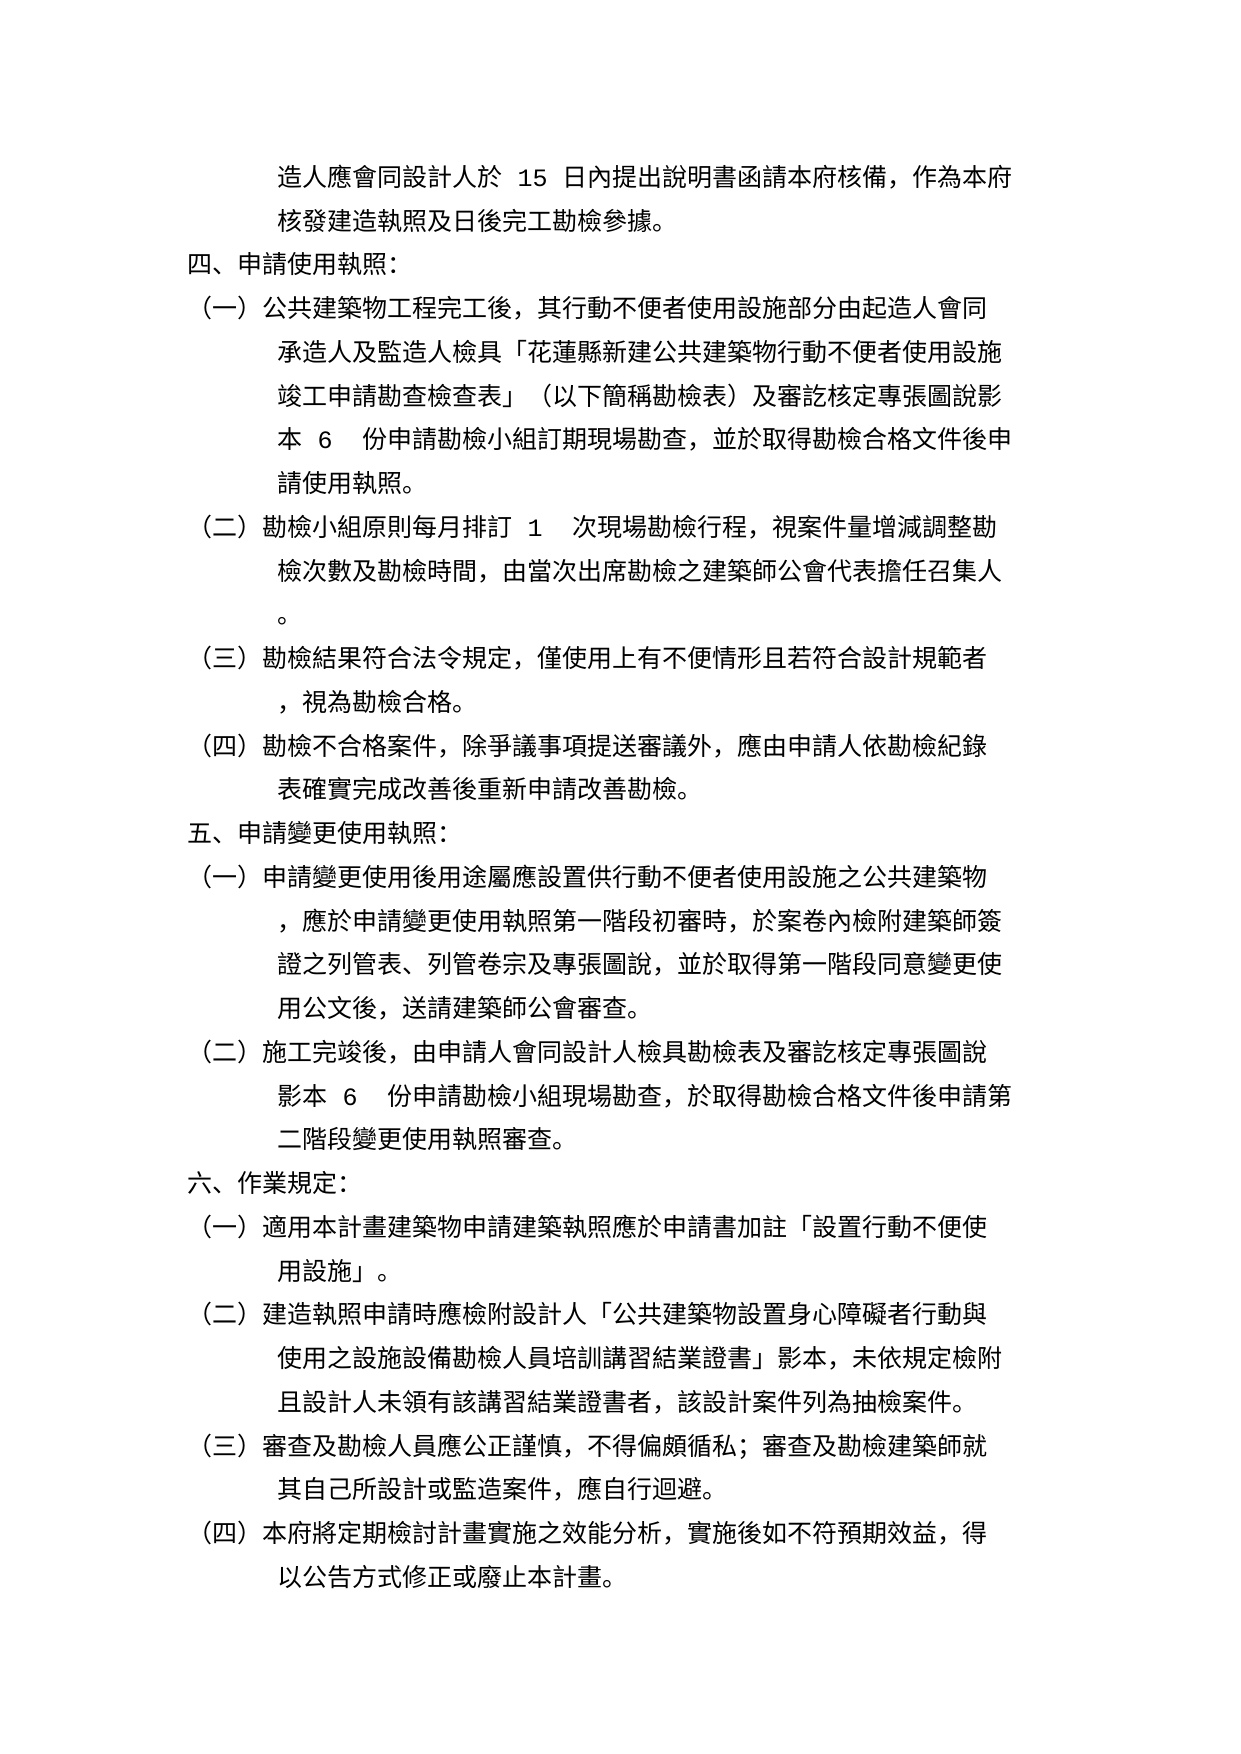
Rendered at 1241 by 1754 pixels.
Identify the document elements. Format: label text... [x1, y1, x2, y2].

text 五、申請變更使用執照： [187, 806, 1053, 850]
text 用設施」。 [187, 1244, 1053, 1287]
text 請使用執照。 [187, 456, 1053, 500]
text 造人應會同設計人於 15 日內提出說明書函請本府核備，作為本府 [187, 150, 1053, 194]
text （一）公共建築物工程完工後，其行動不便者使用設施部分由起造人會同 [187, 281, 1053, 325]
text 且設計人未領有該講習結業證書者，該設計案件列為抽檢案件。 [187, 1375, 1053, 1419]
text 影本 6 份申請勘檢小組現場勘查，於取得勘檢合格文件後申請第 [187, 1069, 1053, 1112]
text 承造人及監造人檢具「花蓮縣新建公共建築物行動不便者使用設施 [187, 325, 1053, 369]
text 使用之設施設備勘檢人員培訓講習結業證書」影本，未依規定檢附 [187, 1331, 1053, 1375]
text （二）勘檢小組原則每月排訂 1 次現場勘檢行程，視案件量增減調整勘 [187, 500, 1053, 544]
text 證之列管表、列管卷宗及專張圖說，並於取得第一階段同意變更使 [187, 937, 1053, 981]
text （二）施工完竣後，由申請人會同設計人檢具勘檢表及審訖核定專張圖說 [187, 1025, 1053, 1069]
text 用公文後，送請建築師公會審查。 [187, 981, 1053, 1025]
text 檢次數及勘檢時間，由當次出席勘檢之建築師公會代表擔任召集人 [187, 544, 1053, 587]
text （四）勘檢不合格案件，除爭議事項提送審議外，應由申請人依勘檢紀錄 [187, 719, 1053, 762]
text （一）申請變更使用後用途屬應設置供行動不便者使用設施之公共建築物 [187, 850, 1053, 894]
text 核發建造執照及日後完工勘檢參據。 [187, 194, 1053, 237]
text 其自己所設計或監造案件，應自行迴避。 [187, 1462, 1053, 1506]
text 竣工申請勘查檢查表」（以下簡稱勘檢表）及審訖核定專張圖說影 [187, 369, 1053, 412]
text ，視為勘檢合格。 [187, 675, 1053, 719]
text （二）建造執照申請時應檢附設計人「公共建築物設置身心障礙者行動與 [187, 1287, 1053, 1331]
text ，應於申請變更使用執照第一階段初審時，於案卷內檢附建築師簽 [187, 894, 1053, 937]
text 。 [187, 587, 1053, 631]
text （一）適用本計畫建築物申請建築執照應於申請書加註「設置行動不便使 [187, 1200, 1053, 1244]
text （三）勘檢結果符合法令規定，僅使用上有不便情形且若符合設計規範者 [187, 631, 1053, 675]
text （三）審查及勘檢人員應公正謹慎，不得偏頗循私；審查及勘檢建築師就 [187, 1419, 1053, 1462]
text 四、申請使用執照： [187, 237, 1053, 281]
text （四）本府將定期檢討計畫實施之效能分析，實施後如不符預期效益，得 [187, 1506, 1053, 1550]
text 六、作業規定： [187, 1156, 1053, 1200]
text 以公告方式修正或廢止本計畫。 [187, 1550, 1053, 1594]
text 表確實完成改善後重新申請改善勘檢。 [187, 762, 1053, 806]
text 二階段變更使用執照審查。 [187, 1112, 1053, 1156]
text 本 6 份申請勘檢小組訂期現場勘查，並於取得勘檢合格文件後申 [187, 412, 1053, 456]
